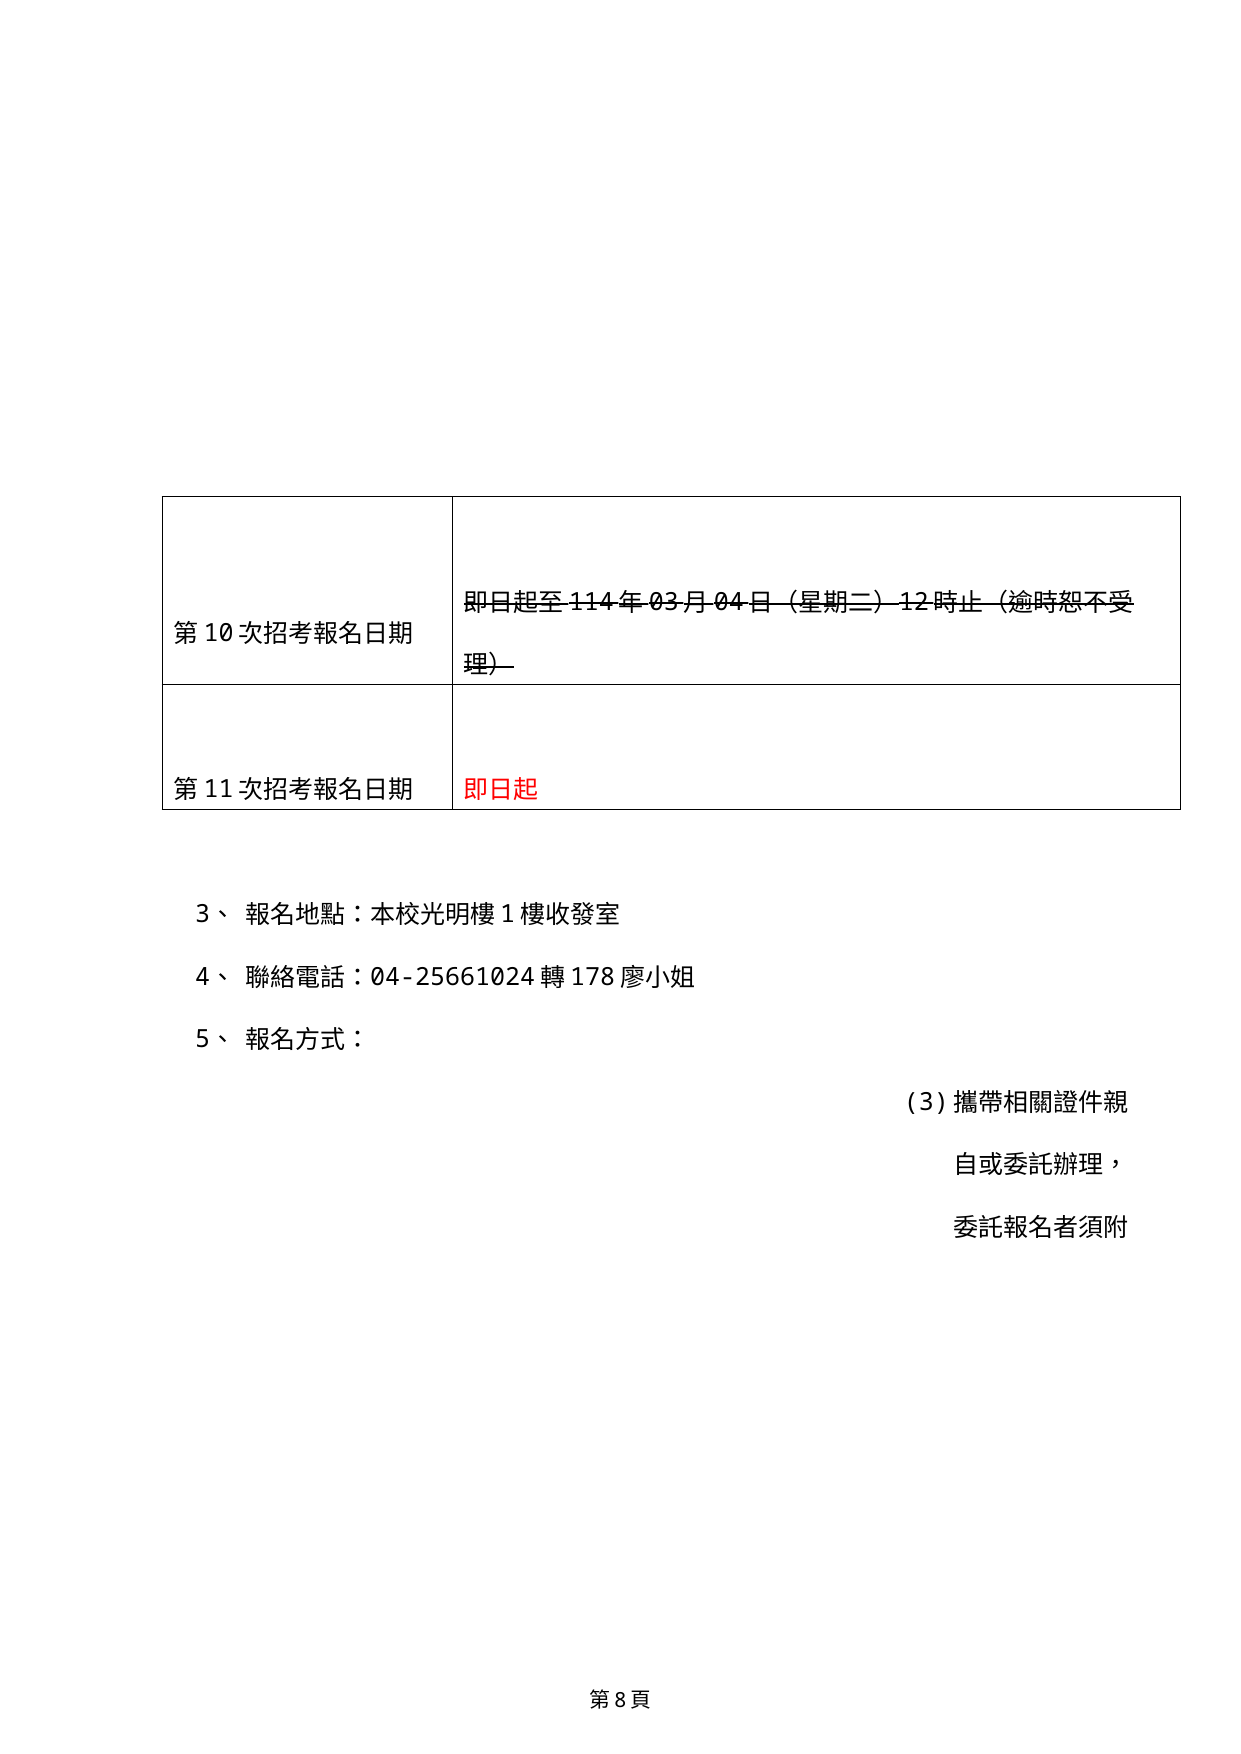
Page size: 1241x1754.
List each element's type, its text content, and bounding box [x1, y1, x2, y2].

table_cell 即日起至114年03月04日（星期二）12時止（逾時恕不受理） [453, 497, 1180, 683]
table_cell 即日起 [453, 685, 1180, 808]
list 報名地點：本校光明樓1樓收發室 [195, 871, 1134, 933]
table_cell 第11次招考報名日期 [163, 685, 452, 808]
list 聯絡電話：04-25661024轉178廖小姐 [195, 933, 1134, 996]
list 攜帶相關證件親自或委託辦理，委託報名者須附 [904, 1058, 1134, 1246]
table_cell 第10次招考報名日期 [163, 497, 452, 683]
list 報名方式： [195, 996, 1134, 1058]
